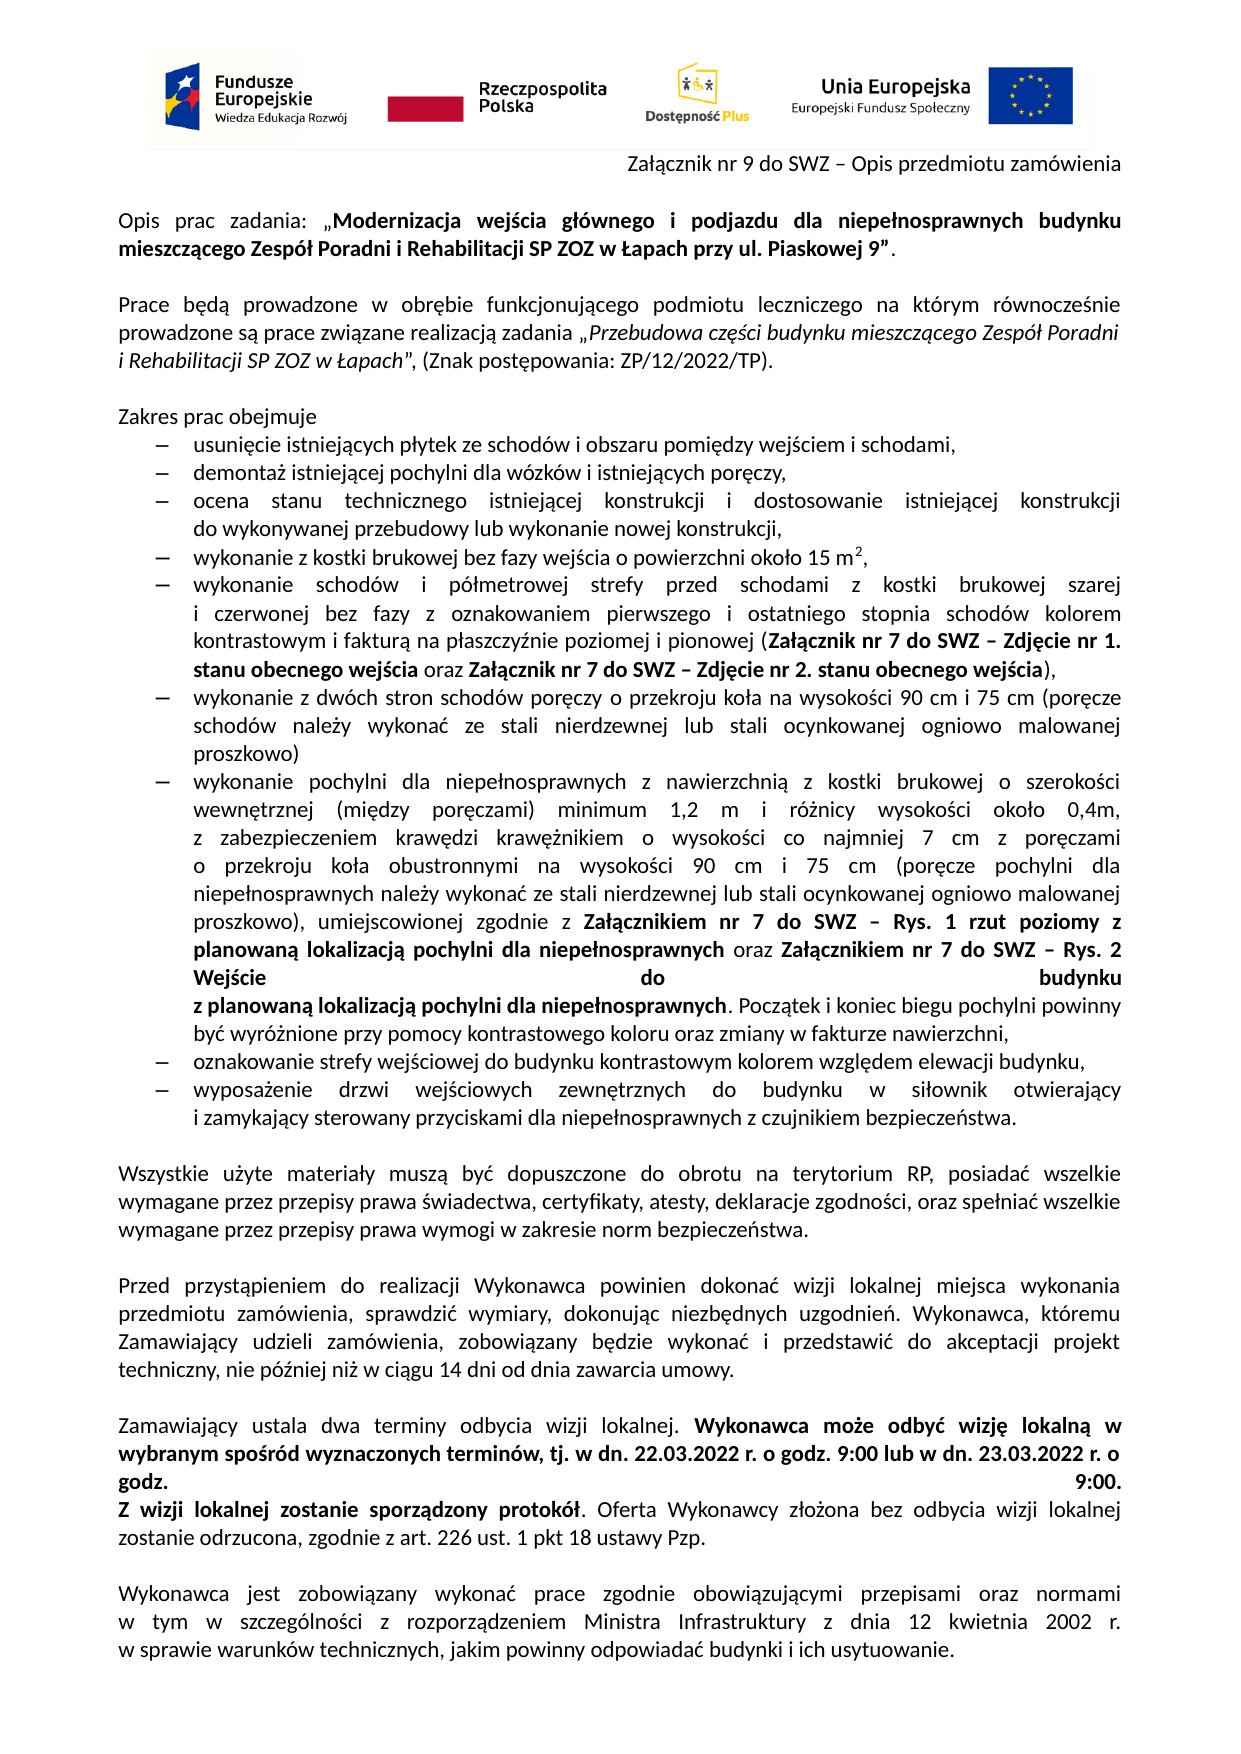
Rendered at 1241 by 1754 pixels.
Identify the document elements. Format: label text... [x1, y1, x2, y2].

text Wykonawca jest zobowiązany wykonać prace zgodnie obowiązującymi przepisami oraz normami w tym w szczególności z rozporządzeniem Ministra Infrastruktury z dnia 12 kwietnia 2002 r. w sprawie warunków technicznych, jakim powinny odpowiadać budynki i ich usytuowanie. [118, 1579, 1122, 1663]
text Przed przystąpieniem do realizacji Wykonawca powinien dokonać wizji lokalnej miejsca wykonania przedmiotu zamówienia, sprawdzić wymiary, dokonując niezbędnych uzgodnień. Wykonawca, któremu Zamawiający udzieli zamówienia, zobowiązany będzie wykonać i przedstawić do akceptacji projekt techniczny, nie później niż w ciągu 14 dni od dnia zawarcia umowy. [118, 1271, 1122, 1383]
list wykonanie z kostki brukowej bez fazy wejścia o powierzchni około 15 m2, [156, 543, 1122, 571]
list wykonanie schodów i półmetrowej strefy przed schodami z kostki brukowej szarej i czerwonej bez fazy z oznakowaniem pierwszego i ostatniego stopnia schodów kolorem kontrastowym i fakturą na płaszczyźnie poziomej i pionowej (Załącznik nr 7 do SWZ – Zdjęcie nr 1. stanu obecnego wejścia oraz Załącznik nr 7 do SWZ – Zdjęcie nr 2. stanu obecnego wejścia), [156, 571, 1122, 683]
text Zakres prac obejmuje [118, 402, 1122, 431]
text Załącznik nr 9 do SWZ – Opis przedmiotu zamówienia [118, 149, 1122, 178]
text Opis prac zadania: „Modernizacja wejścia głównego i podjazdu dla niepełnosprawnych budynku mieszczącego Zespół Poradni i Rehabilitacji SP ZOZ w Łapach przy ul. Piaskowej 9”. [118, 206, 1122, 262]
list usunięcie istniejących płytek ze schodów i obszaru pomiędzy wejściem i schodami, [156, 431, 1122, 458]
list demontaż istniejącej pochylni dla wózków i istniejących poręczy, [156, 458, 1122, 487]
list oznakowanie strefy wejściowej do budynku kontrastowym kolorem względem elewacji budynku, [156, 1047, 1122, 1075]
list wykonanie pochylni dla niepełnosprawnych z nawierzchnią z kostki brukowej o szerokości wewnętrznej (między poręczami) minimum 1,2 m i różnicy wysokości około 0,4m, z zabezpieczeniem krawędzi krawężnikiem o wysokości co najmniej 7 cm z poręczami o przekroju koła obustronnymi na wysokości 90 cm i 75 cm (poręcze pochylni dla niepełnosprawnych należy wykonać ze stali nierdzewnej lub stali ocynkowanej ogniowo malowanej proszkowo), umiejscowionej zgodnie z Załącznikiem nr 7 do SWZ – Rys. 1 rzut poziomy z planowaną lokalizacją pochylni dla niepełnosprawnych oraz Załącznikiem nr 7 do SWZ – Rys. 2 Wejście do budynku z planowaną lokalizacją pochylni dla niepełnosprawnych. Początek i koniec biegu pochylni powinny być wyróżnione przy pomocy kontrastowego koloru oraz zmiany w fakturze nawierzchni, [156, 767, 1122, 1047]
text Prace będą prowadzone w obrębie funkcjonującego podmiotu leczniczego na którym równocześnie prowadzone są prace związane realizacją zadania „Przebudowa części budynku mieszczącego Zespół Poradni i Rehabilitacji SP ZOZ w Łapach”, (Znak postępowania: ZP/12/2022/TP). [118, 290, 1122, 374]
list wykonanie z dwóch stron schodów poręczy o przekroju koła na wysokości 90 cm i 75 cm (poręcze schodów należy wykonać ze stali nierdzewnej lub stali ocynkowanej ogniowo malowanej proszkowo) [156, 683, 1122, 767]
list wyposażenie drzwi wejściowych zewnętrznych do budynku w siłownik otwierający i zamykający sterowany przyciskami dla niepełnosprawnych z czujnikiem bezpieczeństwa. [156, 1075, 1122, 1131]
list ocena stanu technicznego istniejącej konstrukcji i dostosowanie istniejącej konstrukcji do wykonywanej przebudowy lub wykonanie nowej konstrukcji, [156, 487, 1122, 543]
text Wszystkie użyte materiały muszą być dopuszczone do obrotu na terytorium RP, posiadać wszelkie wymagane przez przepisy prawa świadectwa, certyfikaty, atesty, deklaracje zgodności, oraz spełniać wszelkie wymagane przez przepisy prawa wymogi w zakresie norm bezpieczeństwa. [118, 1159, 1122, 1243]
text Zamawiający ustala dwa terminy odbycia wizji lokalnej. Wykonawca może odbyć wizję lokalną w wybranym spośród wyznaczonych terminów, tj. w dn. 22.03.2022 r. o godz. 9:00 lub w dn. 23.03.2022 r. o godz. 9:00. Z wizji lokalnej zostanie sporządzony protokół. Oferta Wykonawcy złożona bez odbycia wizji lokalnej zostanie odrzucona, zgodnie z art. 226 ust. 1 pkt 18 ustawy Pzp. [118, 1411, 1122, 1551]
